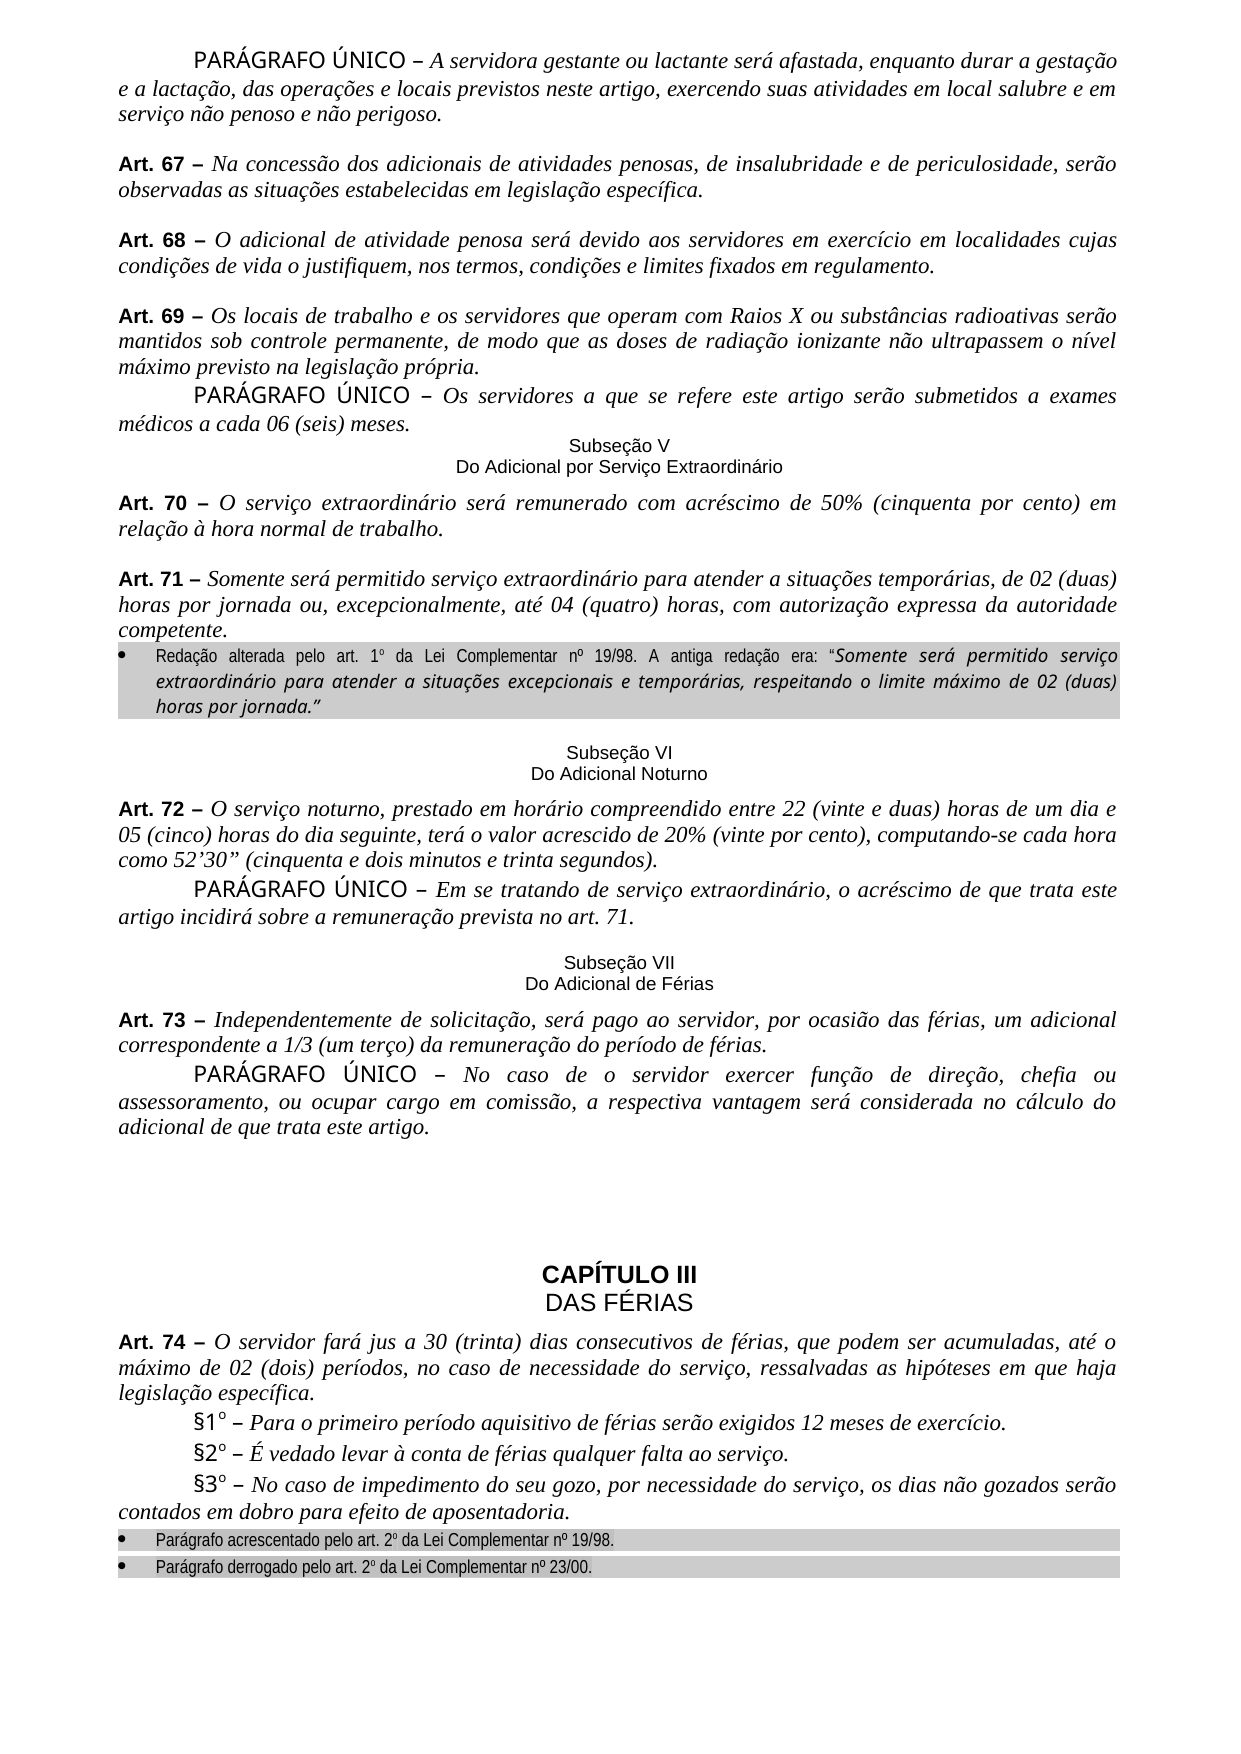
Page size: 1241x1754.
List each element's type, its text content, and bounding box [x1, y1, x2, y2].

text Art. 74 – O servidor fará jus a 30 (trinta) dias consecutivos de férias, que podem ser acumuladas, até o máximo de 02 (dois) períodos, no caso de necessidade do serviço, ressalvadas as hipóteses em que haja legislação específica. [118, 1329, 1120, 1406]
text PARÁGRAFO ÚNICO – No caso de o servidor exercer função de direção, chefia ou assessoramento, ou ocupar cargo em comissão, a respectiva vantagem será considerada no cálculo do adicional de que trata este artigo. [118, 1058, 1120, 1140]
text DAS FÉRIAS [118, 1289, 1120, 1317]
text Art. 72 – O serviço noturno, prestado em horário compreendido entre 22 (vinte e duas) horas de um dia e 05 (cinco) horas do dia seguinte, terá o valor acrescido de 20% (vinte por cento), computando-se cada hora como 52’30” (cinquenta e dois minutos e trinta segundos). [118, 796, 1120, 873]
text PARÁGRAFO ÚNICO – Os servidores a que se refere este artigo serão submetidos a exames médicos a cada 06 (seis) meses. [118, 379, 1120, 436]
text §2o – É vedado levar à conta de férias qualquer falta ao serviço. [118, 1437, 1120, 1468]
list Redação alterada pelo art. 1o da Lei Complementar nº 19/98. A antiga redação era: “Somente será permitido serviço extraordinário para atender a situações excepcionais e temporárias, respeitando o limite máximo de 02 (duas) horas por jornada.” [118, 642, 1120, 719]
text Subseção VI [118, 742, 1120, 763]
text Subseção VII [118, 952, 1120, 973]
text §3o – No caso de impedimento do seu gozo, por necessidade do serviço, os dias não gozados serão contados em dobro para efeito de aposentadoria. [118, 1468, 1120, 1525]
text Art. 69 – Os locais de trabalho e os servidores que operam com Raios X ou substâncias radioativas serão mantidos sob controle permanente, de modo que as doses de radiação ionizante não ultrapassem o nível máximo previsto na legislação própria. [118, 303, 1120, 379]
text Do Adicional de Férias [118, 973, 1120, 994]
text §1o – Para o primeiro período aquisitivo de férias serão exigidos 12 meses de exercício. [118, 1406, 1120, 1437]
text Art. 73 – Independentemente de solicitação, será pago ao servidor, por ocasião das férias, um adicional correspondente a 1/3 (um terço) da remuneração do período de férias. [118, 1007, 1120, 1058]
list Parágrafo derrogado pelo art. 2o da Lei Complementar nº 23/00. [118, 1556, 1120, 1578]
text PARÁGRAFO ÚNICO – Em se tratando de serviço extraordinário, o acréscimo de que trata este artigo incidirá sobre a remuneração prevista no art. 71. [118, 873, 1120, 929]
text Do Adicional Noturno [118, 763, 1120, 784]
list Parágrafo acrescentado pelo art. 2o da Lei Complementar nº 19/98. [118, 1529, 1120, 1551]
text PARÁGRAFO ÚNICO – A servidora gestante ou lactante será afastada, enquanto durar a gestação e a lactação, das operações e locais previstos neste artigo, exercendo suas atividades em local salubre e em serviço não penoso e não perigoso. [118, 44, 1120, 126]
text Art. 68 – O adicional de atividade penosa será devido aos servidores em exercício em localidades cujas condições de vida o justifiquem, nos termos, condições e limites fixados em regulamento. [118, 227, 1120, 278]
text Art. 70 – O serviço extraordinário será remunerado com acréscimo de 50% (cinquenta por cento) em relação à hora normal de trabalho. [118, 490, 1120, 541]
text Do Adicional por Serviço Extraordinário [118, 457, 1120, 478]
subtitle CAPÍTULO III [118, 1261, 1120, 1289]
text Art. 71 – Somente será permitido serviço extraordinário para atender a situações temporárias, de 02 (duas) horas por jornada ou, excepcionalmente, até 04 (quatro) horas, com autorização expressa da autoridade competente. [118, 566, 1120, 642]
text Subseção V [118, 436, 1120, 457]
text Art. 67 – Na concessão dos adicionais de atividades penosas, de insalubridade e de periculosidade, serão observadas as situações estabelecidas em legislação específica. [118, 151, 1120, 202]
